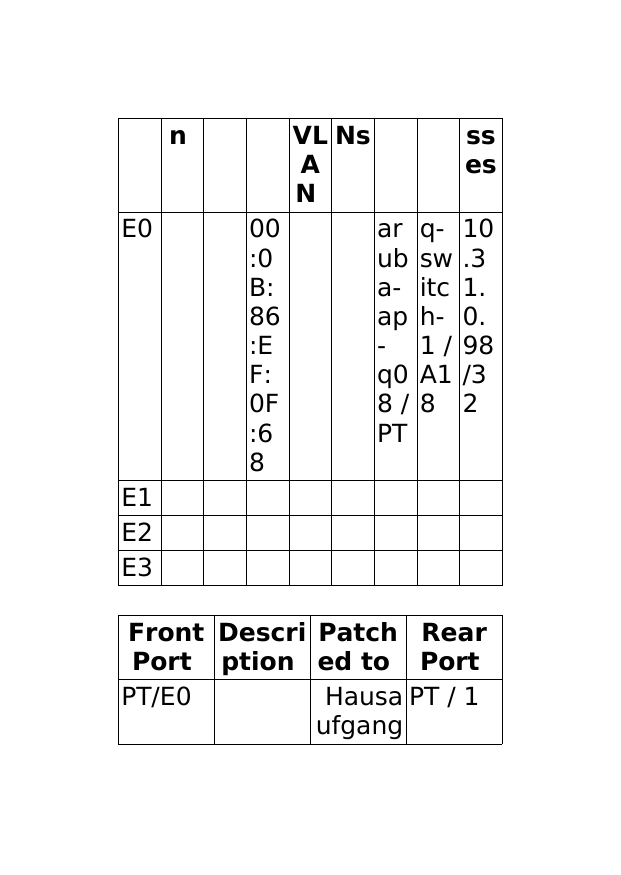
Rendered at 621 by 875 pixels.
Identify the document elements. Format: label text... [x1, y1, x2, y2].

table_header Rear Port [407, 616, 502, 679]
table_cell 00:0B:86:EF:0F:68 [247, 213, 289, 480]
table_cell Hausaufgang [311, 680, 406, 743]
table_cell [332, 213, 374, 480]
table_cell [162, 481, 203, 515]
table_cell [247, 551, 289, 585]
table_header [247, 119, 289, 212]
table_cell PT/E0 [119, 680, 214, 743]
table_cell [460, 516, 502, 550]
table_cell [247, 481, 289, 515]
table_cell [418, 551, 459, 585]
table_cell [332, 516, 374, 550]
table_cell [460, 481, 502, 515]
table_cell [290, 213, 331, 480]
table_cell [162, 551, 203, 585]
table_cell q-switch-1 / A18 [418, 213, 459, 480]
table_cell [204, 213, 246, 480]
table_cell [375, 551, 417, 585]
table_cell aruba-ap-q08 / PT [375, 213, 417, 480]
table_header Ns [332, 119, 374, 212]
table_header n [162, 119, 203, 212]
table_cell [332, 481, 374, 515]
table_header Front Port [119, 616, 214, 679]
table_cell [204, 551, 246, 585]
table_cell [162, 516, 203, 550]
table_cell [290, 516, 331, 550]
table_cell [418, 481, 459, 515]
table_header [375, 119, 417, 212]
table_header [204, 119, 246, 212]
table_cell [215, 680, 310, 743]
table_cell [375, 516, 417, 550]
table_cell E2 [119, 516, 161, 550]
table_cell [247, 516, 289, 550]
table_cell [290, 481, 331, 515]
table_header Description [215, 616, 310, 679]
table_header VLAN [290, 119, 331, 212]
table_cell 10.31.0.98/32 [460, 213, 502, 480]
table_cell [418, 516, 459, 550]
table_cell E0 [119, 213, 161, 480]
table_cell [162, 213, 203, 480]
table_header [119, 119, 161, 212]
table_header Patched to [311, 616, 406, 679]
table_cell E1 [119, 481, 161, 515]
table_header sses [460, 119, 502, 212]
table_cell [375, 481, 417, 515]
table_cell [290, 551, 331, 585]
table_cell [204, 481, 246, 515]
table_cell [332, 551, 374, 585]
table_cell [204, 516, 246, 550]
table_cell [460, 551, 502, 585]
table_cell E3 [119, 551, 161, 585]
table_header [418, 119, 459, 212]
table_cell PT / 1 [407, 680, 502, 743]
